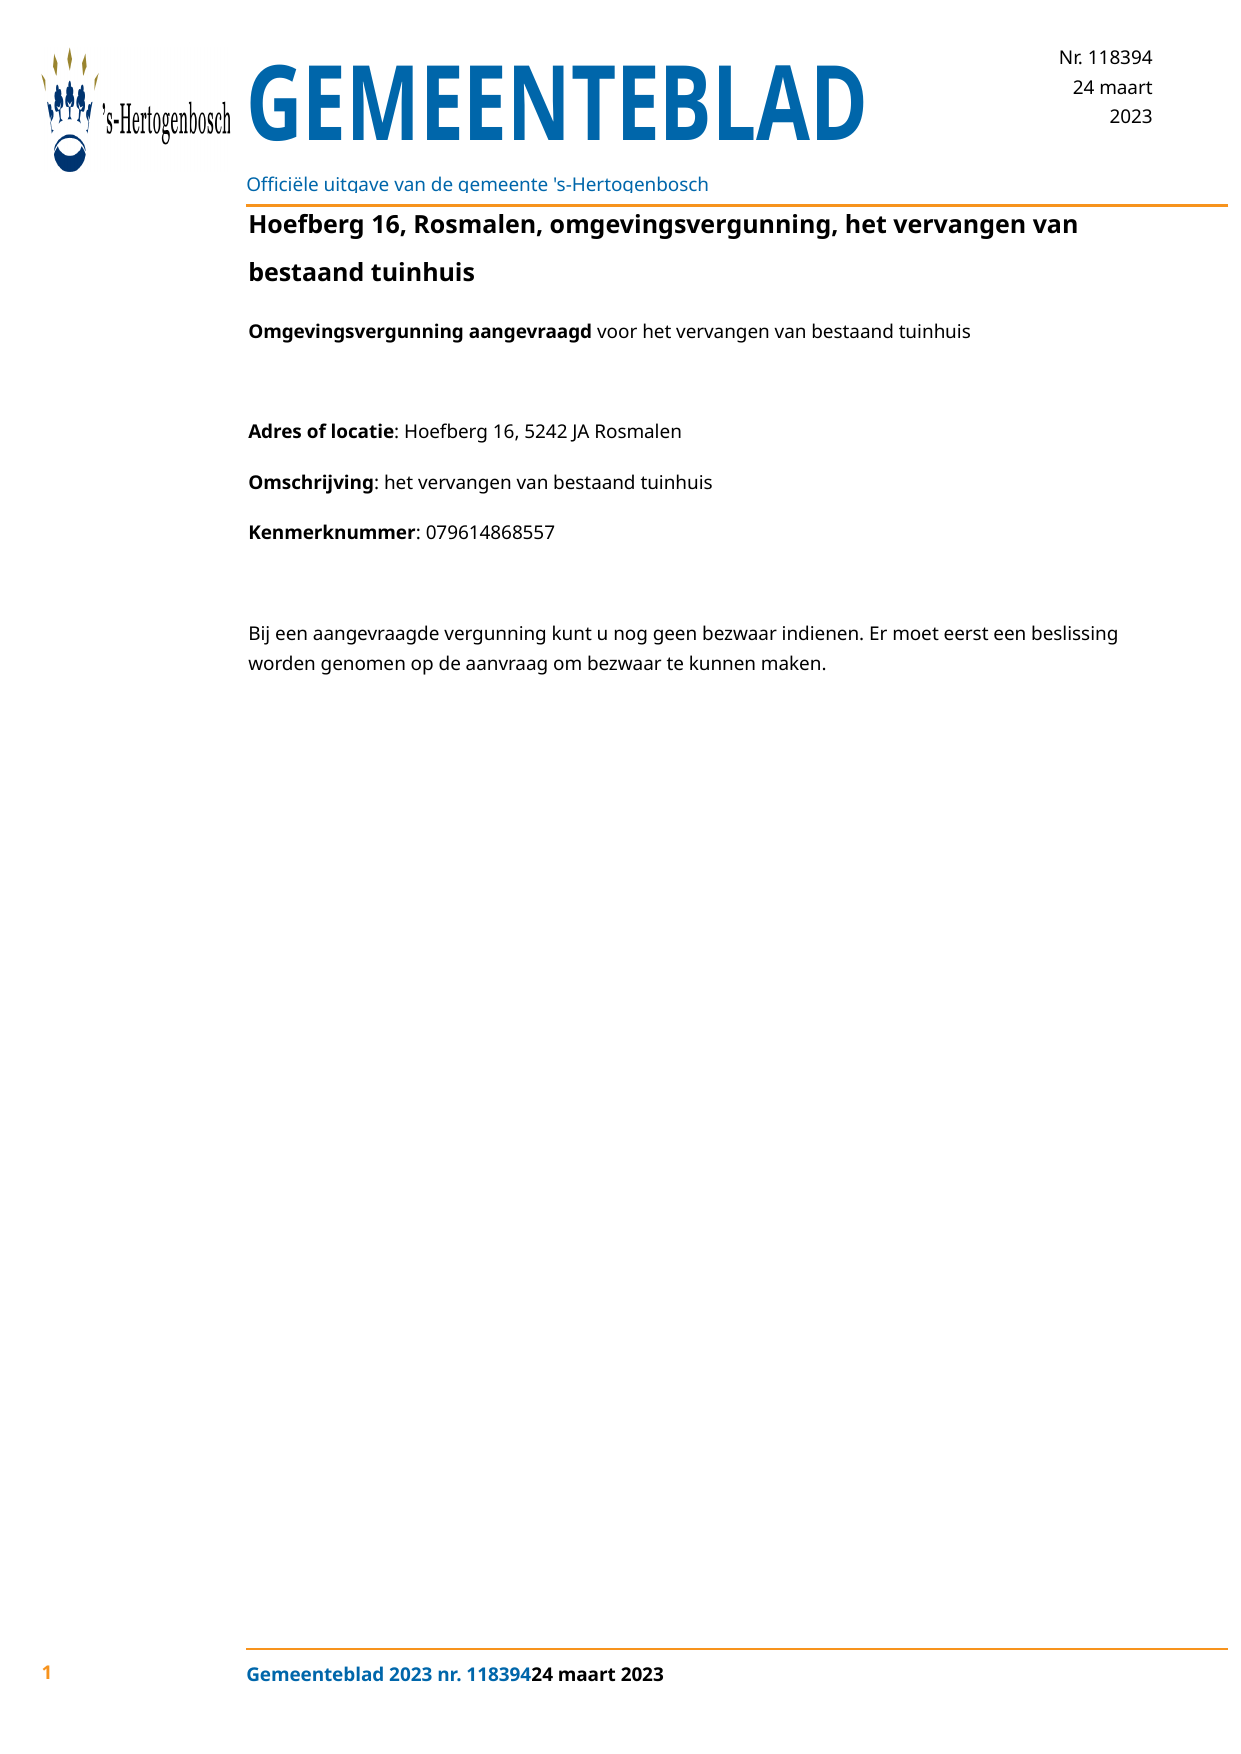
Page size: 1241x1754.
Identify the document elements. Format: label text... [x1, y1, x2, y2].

text Adres of locatie: Hoefberg 16, 5242 JA Rosmalen [248, 419, 1152, 444]
text Omgevingsvergunning aangevraagd voor het vervangen van bestaand tuinhuis [248, 318, 1152, 344]
text Omschrijving: het vervangen van bestaand tuinhuis [248, 469, 1152, 495]
text Kenmerknummer: 079614868557 [248, 519, 1152, 545]
picture [41, 47, 231, 172]
text Bij een aangevraagde vergunning kunt u nog geen bezwaar indienen. Er moet eerst een beslissing worden genomen op de aanvraag om bezwaar te kunnen maken. [248, 620, 1152, 676]
text Hoefberg 16, Rosmalen, omgevingsvergunning, het vervangen van bestaand tuinhuis [248, 207, 1152, 288]
